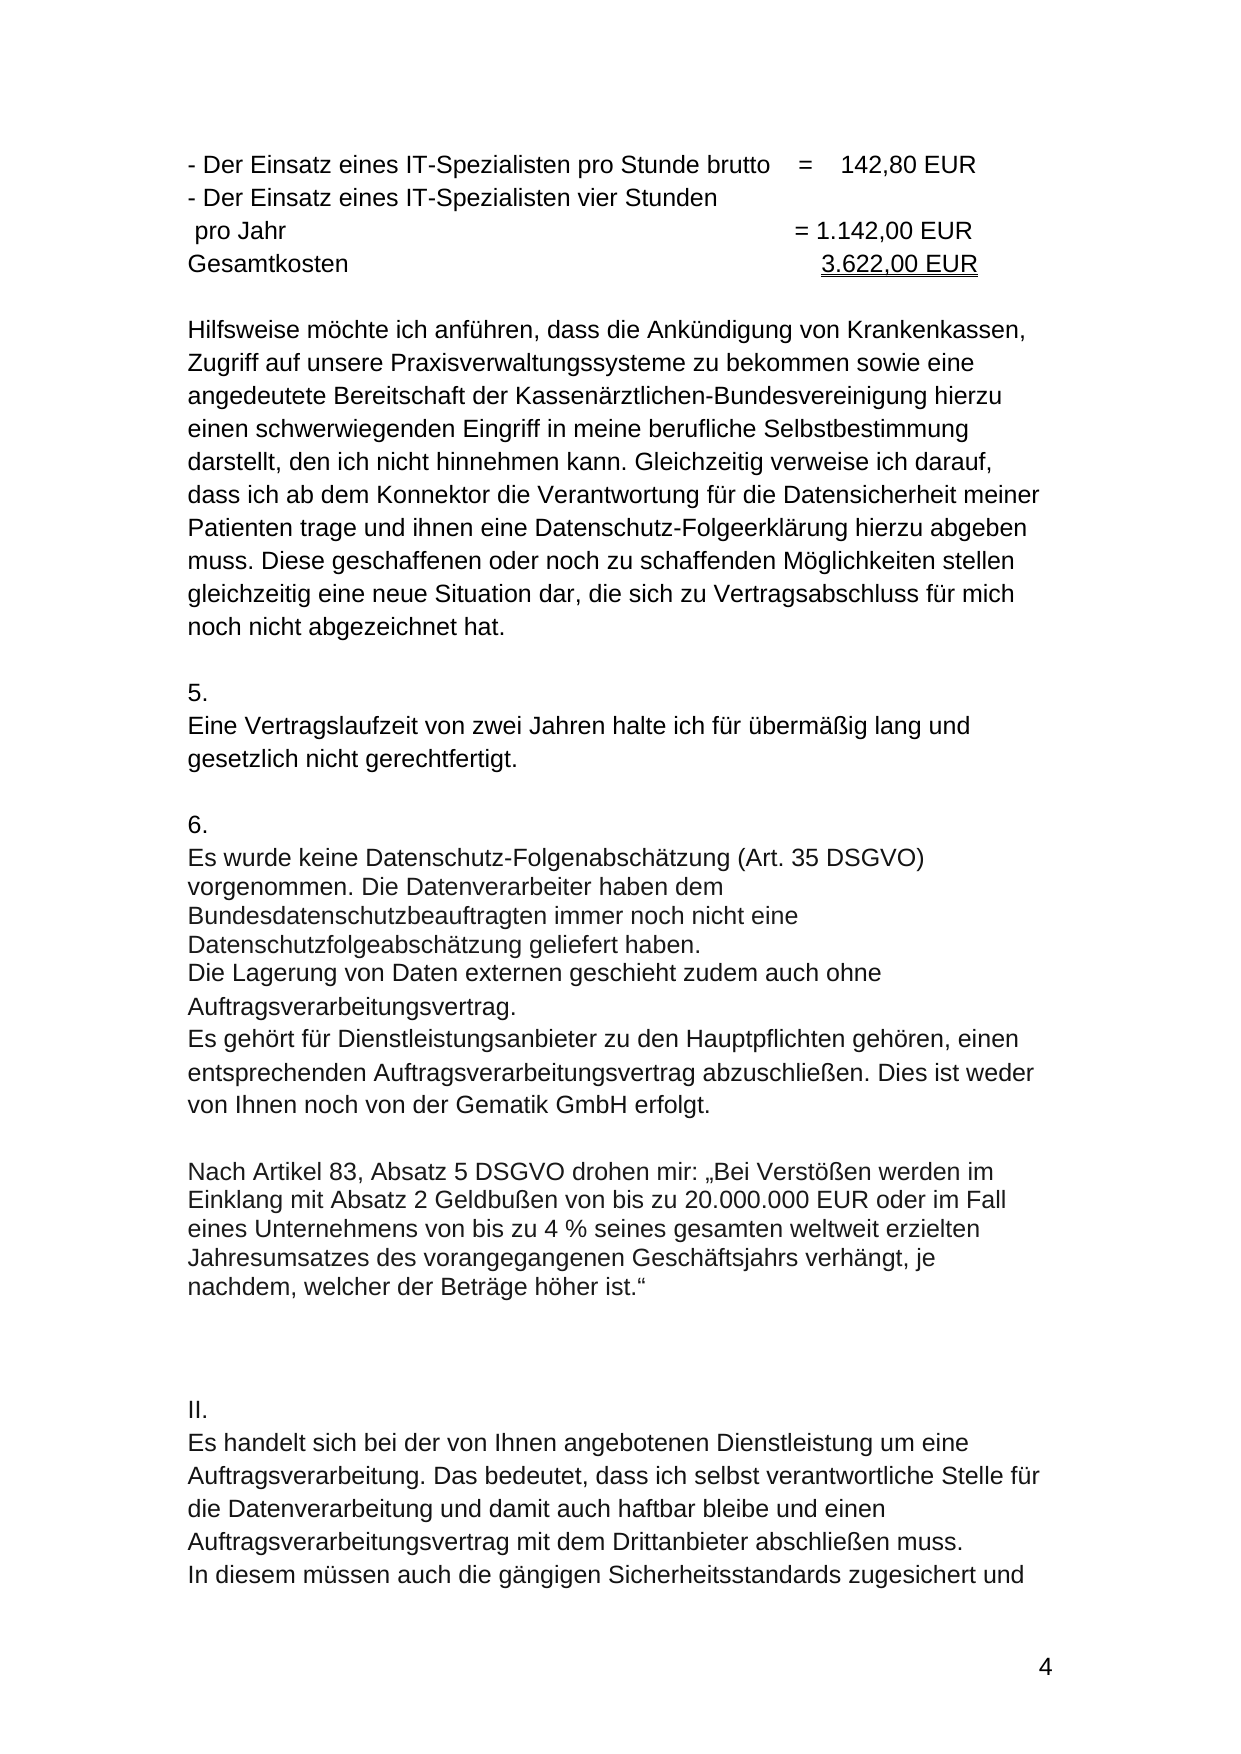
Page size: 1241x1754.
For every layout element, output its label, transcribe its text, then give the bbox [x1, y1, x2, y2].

text Es gehört für Dienstleistungsanbieter zu den Hauptpflichten gehören, einen entsprechenden Auftragsverarbeitungsvertrag abzuschließen. Dies ist weder von Ihnen noch von der Gematik GmbH erfolgt. [187, 1024, 1053, 1119]
text Gesamtkosten 3.622,00 EUR [187, 249, 1053, 278]
text - Der Einsatz eines IT-Spezialisten pro Stunde brutto = 142,80 EUR [187, 150, 1053, 179]
text Die Lagerung von Daten externen geschieht zudem auch ohne Auftragsverarbeitungsvertrag. [187, 958, 1053, 1020]
text - Der Einsatz eines IT-Spezialisten vier Stunden [187, 183, 1053, 212]
text 5. [187, 678, 1053, 707]
text Es handelt sich bei der von Ihnen angebotenen Dienstleistung um eine Auftragsverarbeitung. Das bedeutet, dass ich selbst verantwortliche Stelle für die Datenverarbeitung und damit auch haftbar bleibe und einen Auftragsverarbeitungsvertrag mit dem Drittanbieter abschließen muss. [187, 1428, 1053, 1556]
text II. [187, 1395, 1053, 1424]
text Es wurde keine Datenschutz-Folgenabschätzung (Art. 35 DSGVO) vorgenommen. Die Datenverarbeiter haben dem Bundesdatenschutzbeauftragten immer noch nicht eine Datenschutzfolgeabschätzung geliefert haben. [187, 843, 1053, 958]
text pro Jahr = 1.142,00 EUR [187, 216, 1053, 245]
text Eine Vertragslaufzeit von zwei Jahren halte ich für übermäßig lang und gesetzlich nicht gerechtfertigt. [187, 711, 1053, 773]
text In diesem müssen auch die gängigen Sicherheitsstandards zugesichert und [187, 1560, 1053, 1589]
text Nach Artikel 83, Absatz 5 DSGVO drohen mir: „Bei Verstößen werden im Einklang mit Absatz 2 Geldbußen von bis zu 20.000.000 EUR oder im Fall eines Unternehmens von bis zu 4 % seines gesamten weltweit erzielten Jahresumsatzes des vorangegangenen Geschäftsjahrs verhängt, je nachdem, welcher der Beträge höher ist.“ [187, 1157, 1053, 1300]
text 6. [187, 810, 1053, 839]
text Hilfsweise möchte ich anführen, dass die Ankündigung von Krankenkassen, Zugriff auf unsere Praxisverwaltungssysteme zu bekommen sowie eine angedeutete Bereitschaft der Kassenärztlichen-Bundesvereinigung hierzu einen schwerwiegenden Eingriff in meine berufliche Selbstbestimmung darstellt, den ich nicht hinnehmen kann. Gleichzeitig verweise ich darauf, dass ich ab dem Konnektor die Verantwortung für die Datensicherheit meiner Patienten trage und ihnen eine Datenschutz-Folgeerklärung hierzu abgeben muss. Diese geschaffenen oder noch zu schaffenden Möglichkeiten stellen gleichzeitig eine neue Situation dar, die sich zu Vertragsabschluss für mich noch nicht abgezeichnet hat. [187, 315, 1053, 641]
